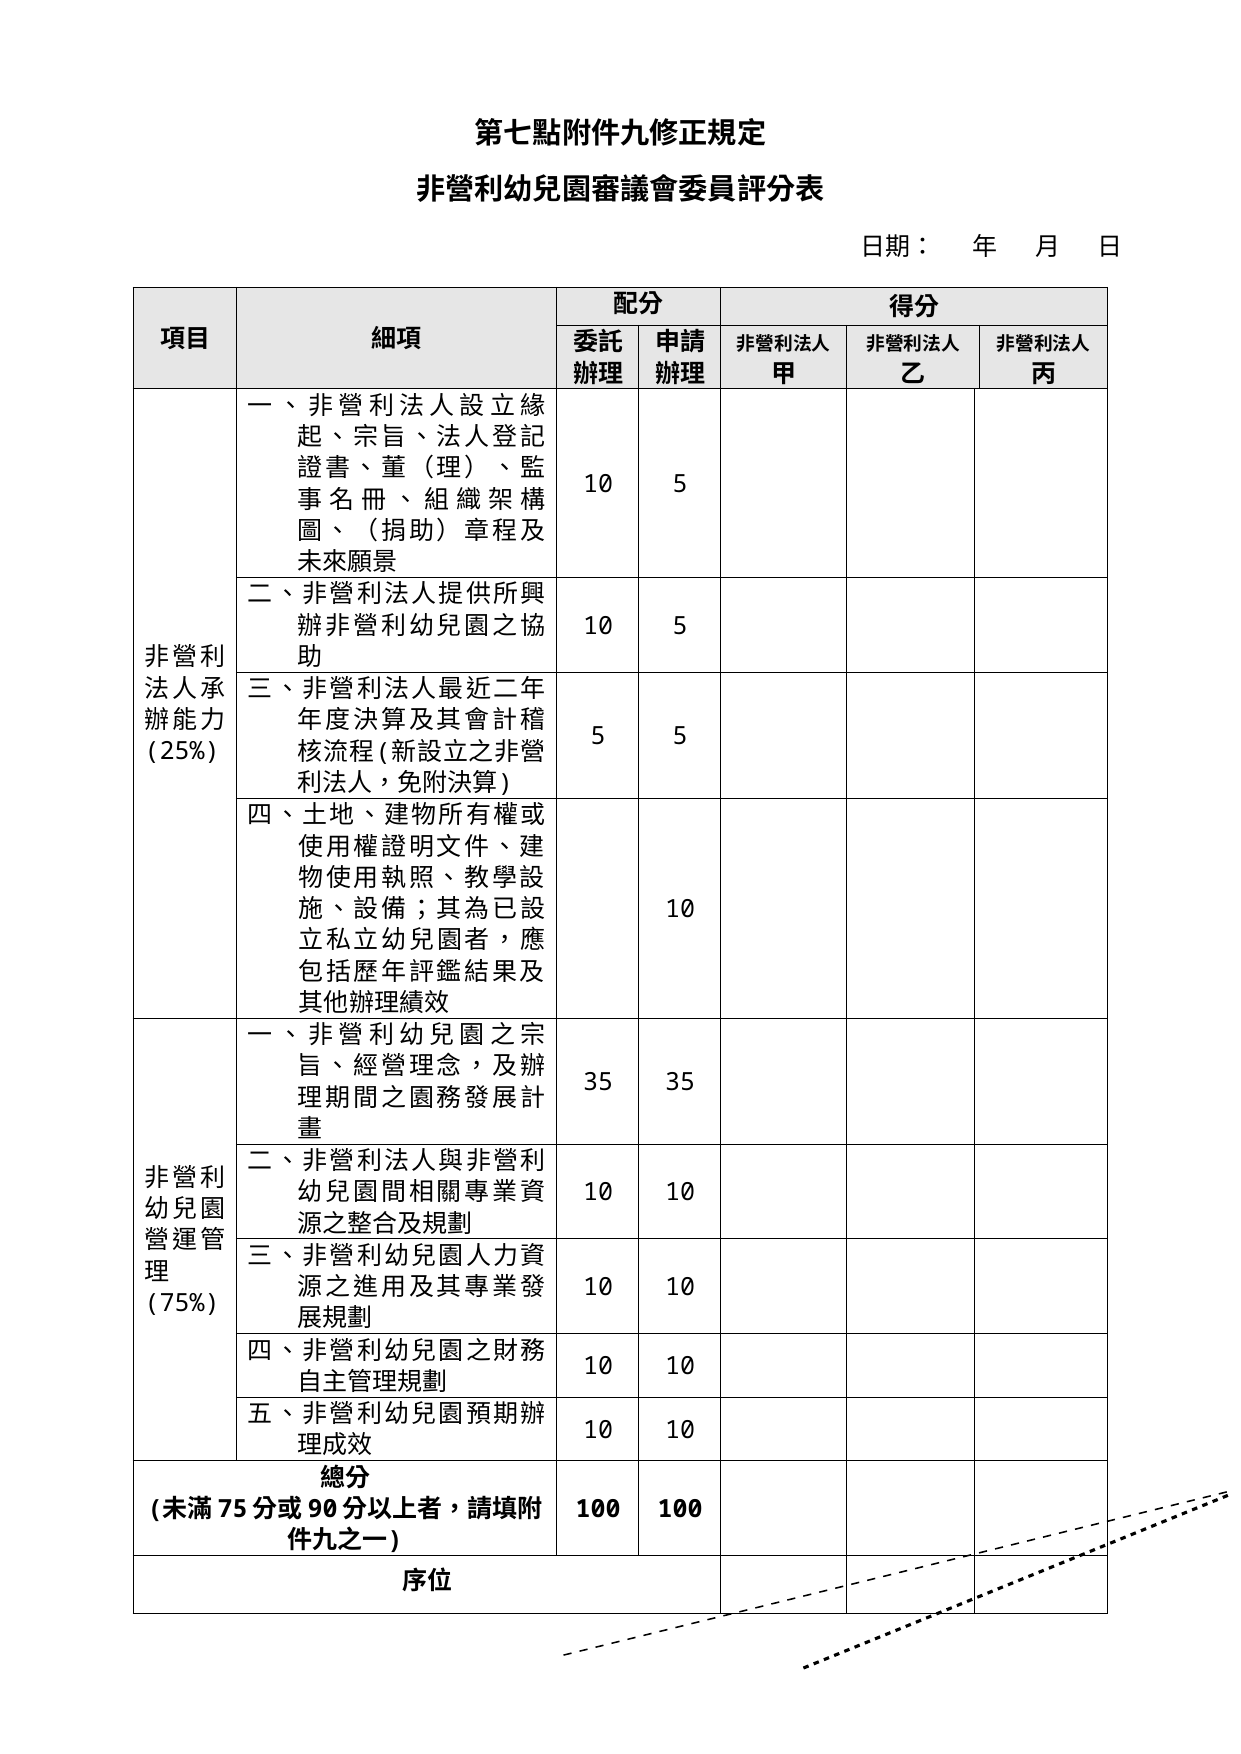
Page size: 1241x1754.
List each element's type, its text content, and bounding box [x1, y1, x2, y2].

table_cell [847, 1334, 974, 1397]
table_cell 10 [557, 389, 638, 577]
table_header 細項 [237, 288, 556, 388]
table_cell 10 [557, 1334, 638, 1397]
table_cell [847, 578, 974, 672]
table_cell [721, 578, 846, 672]
text 非營利幼兒園審議會委員評分表 [118, 174, 1122, 206]
table_cell 序位 [134, 1556, 720, 1613]
table_cell [975, 1019, 1107, 1143]
table_cell 10 [639, 1398, 720, 1460]
table_cell 10 [557, 578, 638, 672]
table_cell [847, 1398, 974, 1460]
text 日期： 年 月 日 [118, 231, 1122, 262]
table_cell 5 [639, 389, 720, 577]
table_cell 一、非營利幼兒園之宗旨、經營理念，及辦理期間之園務發展計畫 [237, 1019, 556, 1143]
table_cell 10 [639, 799, 720, 1017]
table_cell 10 [639, 1145, 720, 1238]
table_cell [721, 1334, 846, 1397]
table_cell [975, 389, 1107, 577]
table_cell 10 [557, 1398, 638, 1460]
table_cell [721, 1556, 846, 1613]
table_cell [721, 1461, 846, 1555]
table_cell 非營利法人乙 [847, 326, 979, 388]
table_cell [847, 1556, 974, 1613]
table_cell 5 [639, 673, 720, 798]
table_cell 10 [639, 1239, 720, 1333]
table_cell [975, 578, 1107, 672]
table_cell 100 [639, 1461, 720, 1555]
table_cell [721, 1145, 846, 1238]
table_cell [721, 1239, 846, 1333]
table_cell [721, 389, 846, 577]
table_cell [721, 673, 846, 798]
table_cell [975, 799, 1107, 1017]
table_cell 二、非營利法人提供所興辦非營利幼兒園之協助 [237, 578, 556, 672]
table_cell [557, 799, 638, 1017]
table_cell 非營利法人甲 [721, 326, 846, 388]
table_cell [847, 799, 974, 1017]
table_cell 非營利法人承辦能力(25%) [134, 389, 236, 1017]
table_cell 非營利幼兒園營運管理(75%) [134, 1019, 236, 1460]
table_header 得分 [721, 288, 1107, 325]
text 第七點附件九修正規定 [118, 118, 1122, 149]
table_cell 10 [557, 1239, 638, 1333]
table_cell [847, 1019, 974, 1143]
table_cell [975, 1145, 1107, 1238]
table_cell 四、非營利幼兒園之財務自主管理規劃 [237, 1334, 556, 1397]
table_cell 非營利法人丙 [980, 326, 1107, 388]
table_cell 委託辦理 [557, 326, 638, 388]
table_cell 5 [557, 673, 638, 798]
table_cell 三、非營利幼兒園人力資源之進用及其專業發展規劃 [237, 1239, 556, 1333]
table_cell 100 [557, 1461, 638, 1555]
table_cell 35 [557, 1019, 638, 1143]
table_cell 5 [639, 578, 720, 672]
table_cell [975, 1239, 1107, 1333]
table_cell 10 [639, 1334, 720, 1397]
table_cell 五、非營利幼兒園預期辦理成效 [237, 1398, 556, 1460]
table_cell 總分 (未滿75分或90分以上者，請填附件九之一) [134, 1461, 556, 1555]
table_cell [847, 1239, 974, 1333]
table_cell 四、土地、建物所有權或使用權證明文件、建物使用執照、教學設施、設備；其為已設立私立幼兒園者，應包括歷年評鑑結果及其他辦理績效 [237, 799, 556, 1017]
table_cell 10 [557, 1145, 638, 1238]
table_cell 二、非營利法人與非營利幼兒園間相關專業資源之整合及規劃 [237, 1145, 556, 1238]
table_cell 35 [639, 1019, 720, 1143]
table_cell 申請辦理 [639, 326, 720, 388]
table_cell [721, 799, 846, 1017]
table_cell [721, 1019, 846, 1143]
table_cell [975, 673, 1107, 798]
table_cell [975, 1461, 1107, 1555]
table_cell [847, 389, 974, 577]
table_header 項目 [134, 288, 236, 388]
table_cell 三、非營利法人最近二年年度決算及其會計稽核流程(新設立之非營利法人，免附決算) [237, 673, 556, 798]
table_cell [975, 1556, 1107, 1613]
table_cell 一、非營利法人設立緣起、宗旨、法人登記證書、董（理）、監事名冊、組織架構圖、（捐助）章程及未來願景 [237, 389, 556, 577]
table_cell [847, 673, 974, 798]
table_header 配分 [557, 288, 720, 325]
table_cell [975, 1334, 1107, 1397]
table_cell [975, 1398, 1107, 1460]
table_cell [847, 1461, 974, 1555]
table_cell [847, 1145, 974, 1238]
table_cell [721, 1398, 846, 1460]
